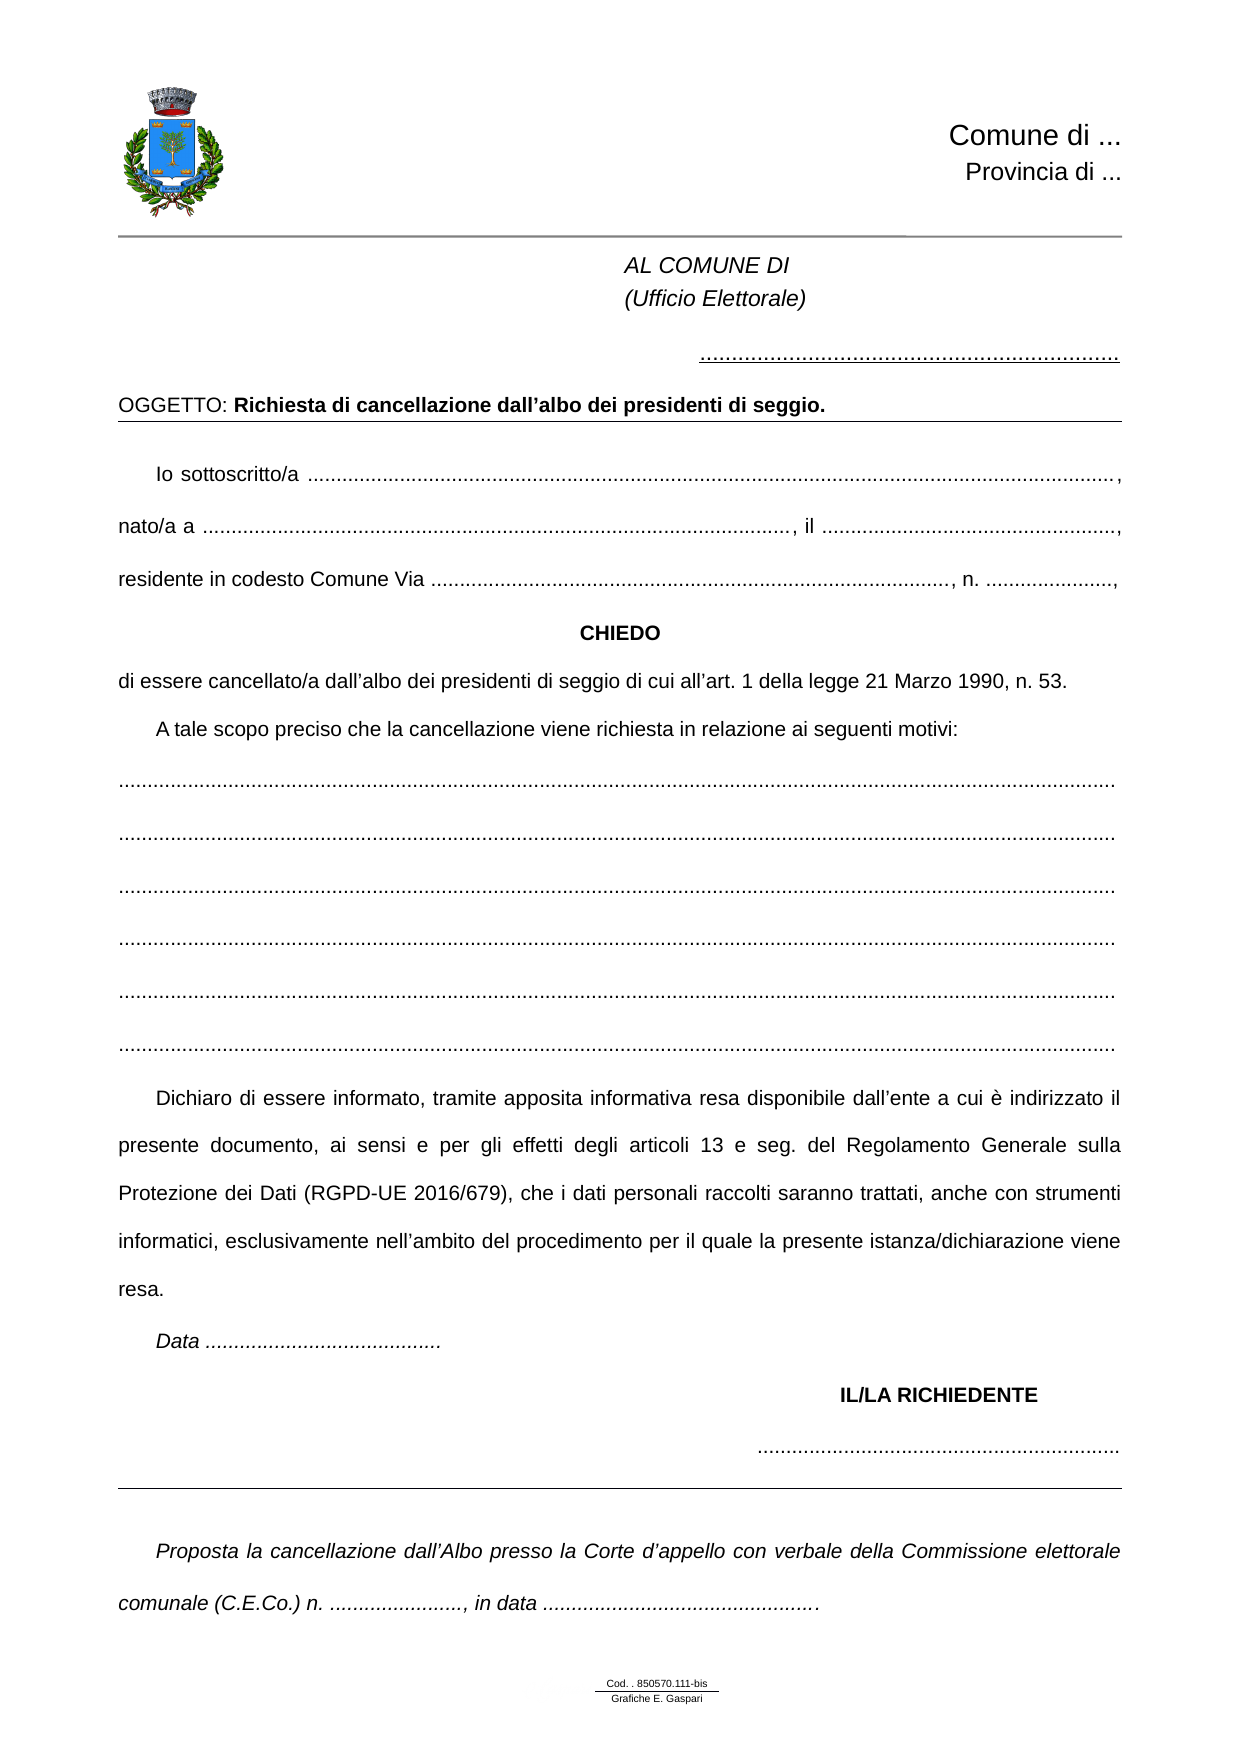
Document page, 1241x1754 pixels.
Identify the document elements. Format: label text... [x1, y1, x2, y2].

text Provincia di ... [224, 157, 1122, 185]
text Dichiaro di essere informato, tramite apposita informativa resa disponibile dall’ente a cui è indirizzato il presente documento, ai sensi e per gli effetti degli articoli 13 e seg. del Regolamento Generale sulla Protezione dei Dati (RGPD-UE 2016/679), che i dati personali raccolti saranno trattati, anche con strumenti informatici, esclusivamente nell’ambito del procedimento per il quale la presente istanza/dichiarazione viene resa. [118, 1085, 1122, 1301]
text .................................................................. [624, 337, 1122, 366]
picture [122, 87, 224, 219]
text Proposta la cancellazione dall’Albo presso la Corte d’appello con verbale della Commissione elettorale comunale (C.E.Co.) n. ......................., in data ................................................ [118, 1536, 1122, 1616]
text Io sottoscritto/a ............................................................................................................................................, nato/a a ......................................................................................................, il ..................................................., residente in codesto Comune Via .........................................................................................., n. ......................, [118, 458, 1122, 592]
text ............................................................................................................................................................................. ............................................................................................................................................................................. ............................................................................................................................................................................. ............................................................................................................................................................................. ............................................................................................................................................................................. ............................................................................................................................................................................. [118, 764, 1122, 1057]
subtitle AL COMUNE DI [624, 252, 1122, 278]
text (Ufficio Elettorale) [624, 285, 1122, 311]
text di essere cancellato/a dall’albo dei presidenti di seggio di cui all’art. 1 della legge 21 Marzo 1990, n. 53. [118, 668, 1122, 692]
text A tale scopo preciso che la cancellazione viene richiesta in relazione ai seguenti motivi: [118, 716, 1122, 740]
text Data ......................................... [118, 1325, 1122, 1354]
subtitle CHIEDO [118, 621, 1122, 644]
text ............................................................... [756, 1430, 1122, 1459]
text OGGETTO: Richiesta di cancellazione dall’albo dei presidenti di seggio. [118, 393, 1122, 421]
subtitle IL/LA RICHIEDENTE [756, 1382, 1122, 1406]
text Comune di ... [224, 118, 1122, 152]
